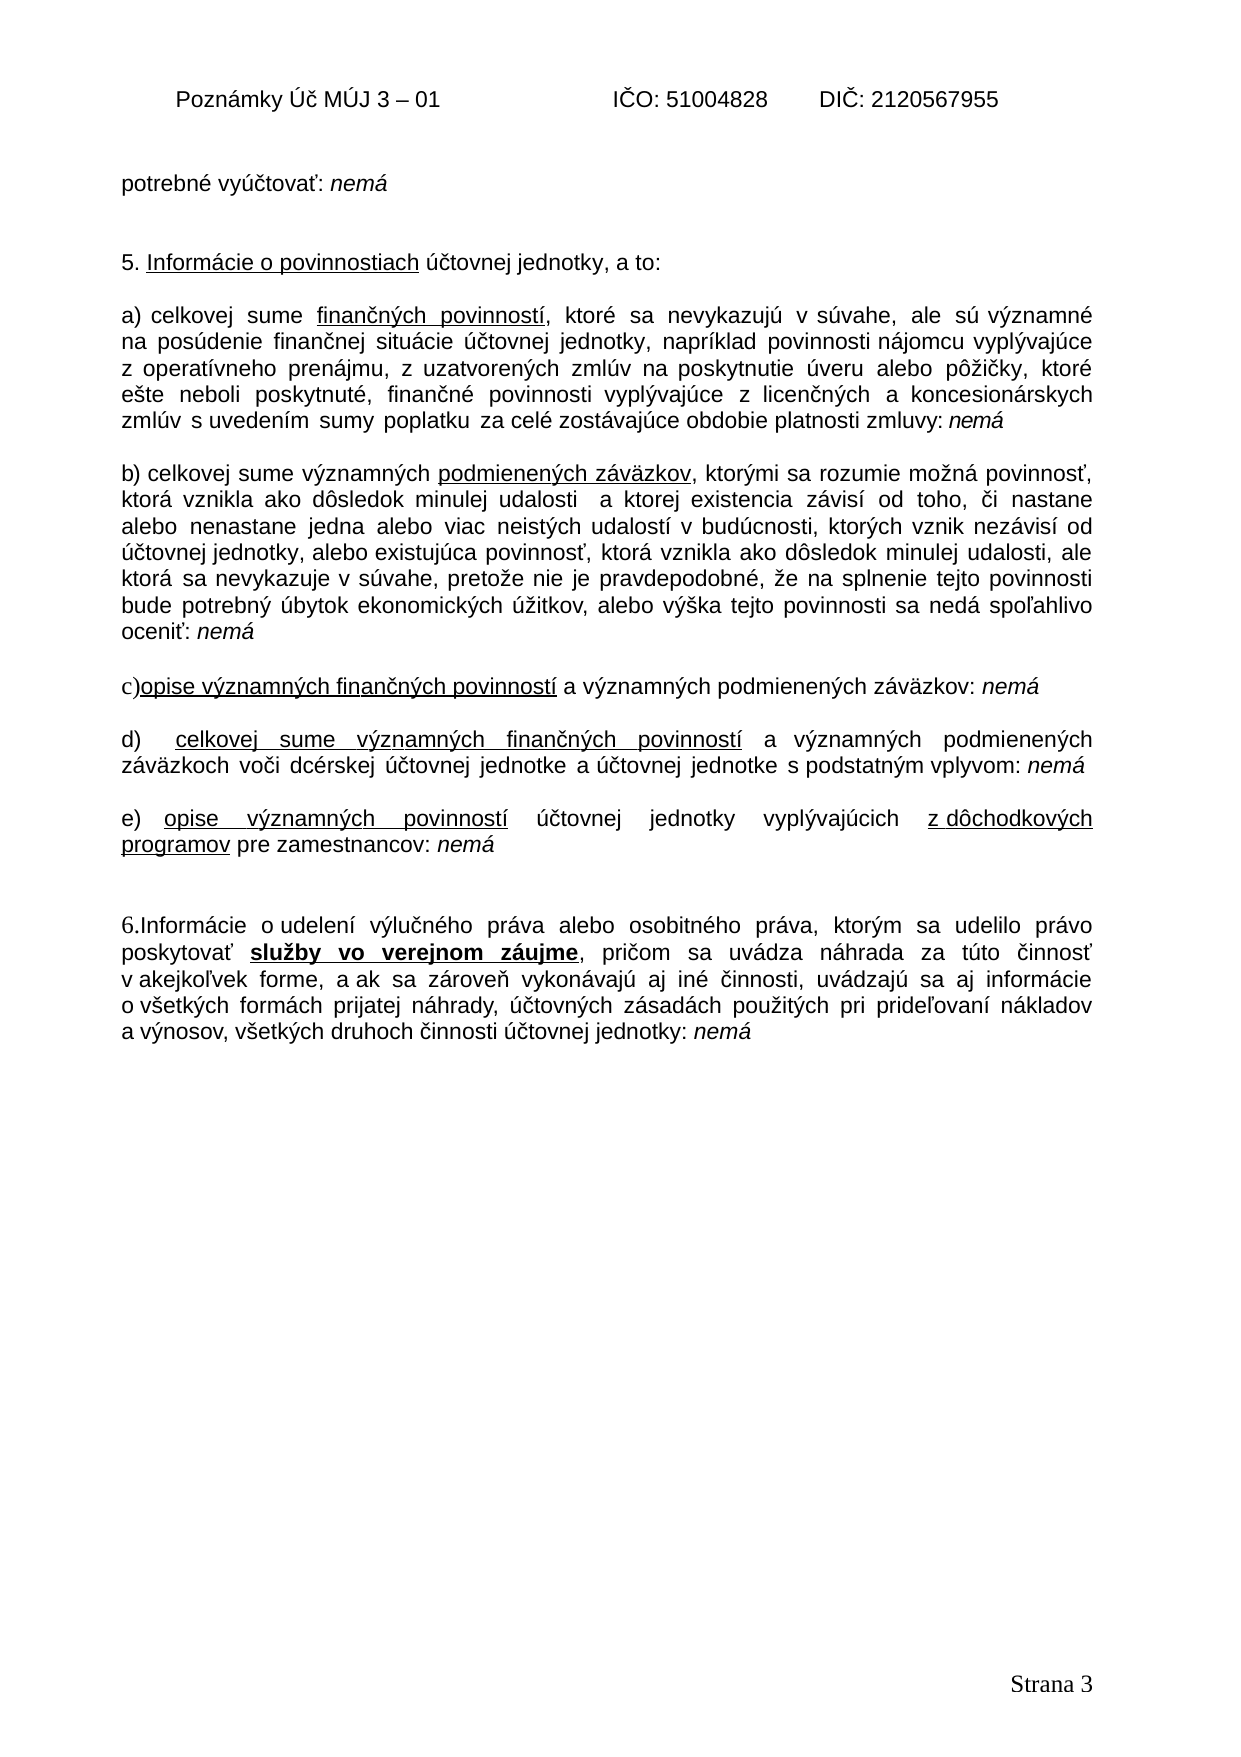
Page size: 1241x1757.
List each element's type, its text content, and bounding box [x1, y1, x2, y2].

text d) celkovej sume významných finančných povinností a významných podmienených záväzkoch voči dcérskej účtovnej jednotke a účtovnej jednotke s podstatným vplyvom: nemá [121, 726, 1093, 779]
text a) celkovej sume finančných povinností, ktoré sa nevykazujú v súvahe, ale sú významné na posúdenie finančnej situácie účtovnej jednotky, napríklad povinnosti nájomcu vyplývajúce z operatívneho prenájmu, z uzatvorených zmlúv na poskytnutie úveru alebo pôžičky, ktoré ešte neboli poskytnuté, finančné povinnosti vyplývajúce z licenčných a koncesionárskych zmlúv s uvedením sumy poplatku za celé zostávajúce obdobie platnosti zmluvy: nemá [121, 302, 1093, 434]
text b) celkovej sume významných podmienených záväzkov, ktorými sa rozumie možná povinnosť, ktorá vznikla ako dôsledok minulej udalosti a ktorej existencia závisí od toho, či nastane alebo nenastane jedna alebo viac neistých udalostí v budúcnosti, ktorých vznik nezávisí od účtovnej jednotky, alebo existujúca povinnosť, ktorá vznikla ako dôsledok minulej udalosti, ale ktorá sa nevykazuje v súvahe, pretože nie je pravdepodobné, že na splnenie tejto povinnosti bude potrebný úbytok ekonomických úžitkov, alebo výška tejto povinnosti sa nedá spoľahlivo oceniť: nemá [121, 460, 1093, 644]
text e) opise významných povinností účtovnej jednotky vyplývajúcich z dôchodkových programov pre zamestnancov: nemá [121, 805, 1093, 858]
text 5. Informácie o povinnostiach účtovnej jednotky, a to: [121, 249, 1093, 276]
list opise významných finančných povinností a významných podmienených záväzkov: nemá [121, 671, 1093, 699]
list Informácie o udelení výlučného práva alebo osobitného práva, ktorým sa udelilo právo poskytovať služby vo verejnom záujme, pričom sa uvádza náhrada za túto činnosť v akejkoľvek forme, a ak sa zároveň vykonávajú aj iné činnosti, uvádzajú sa aj informácie o všetkých formách prijatej náhrady, účtovných zásadách použitých pri prideľovaní nákladov a výnosov, všetkých druhoch činnosti účtovnej jednotky: nemá [121, 910, 1093, 1044]
list potrebné vyúčtovať: nemá [121, 170, 1093, 196]
